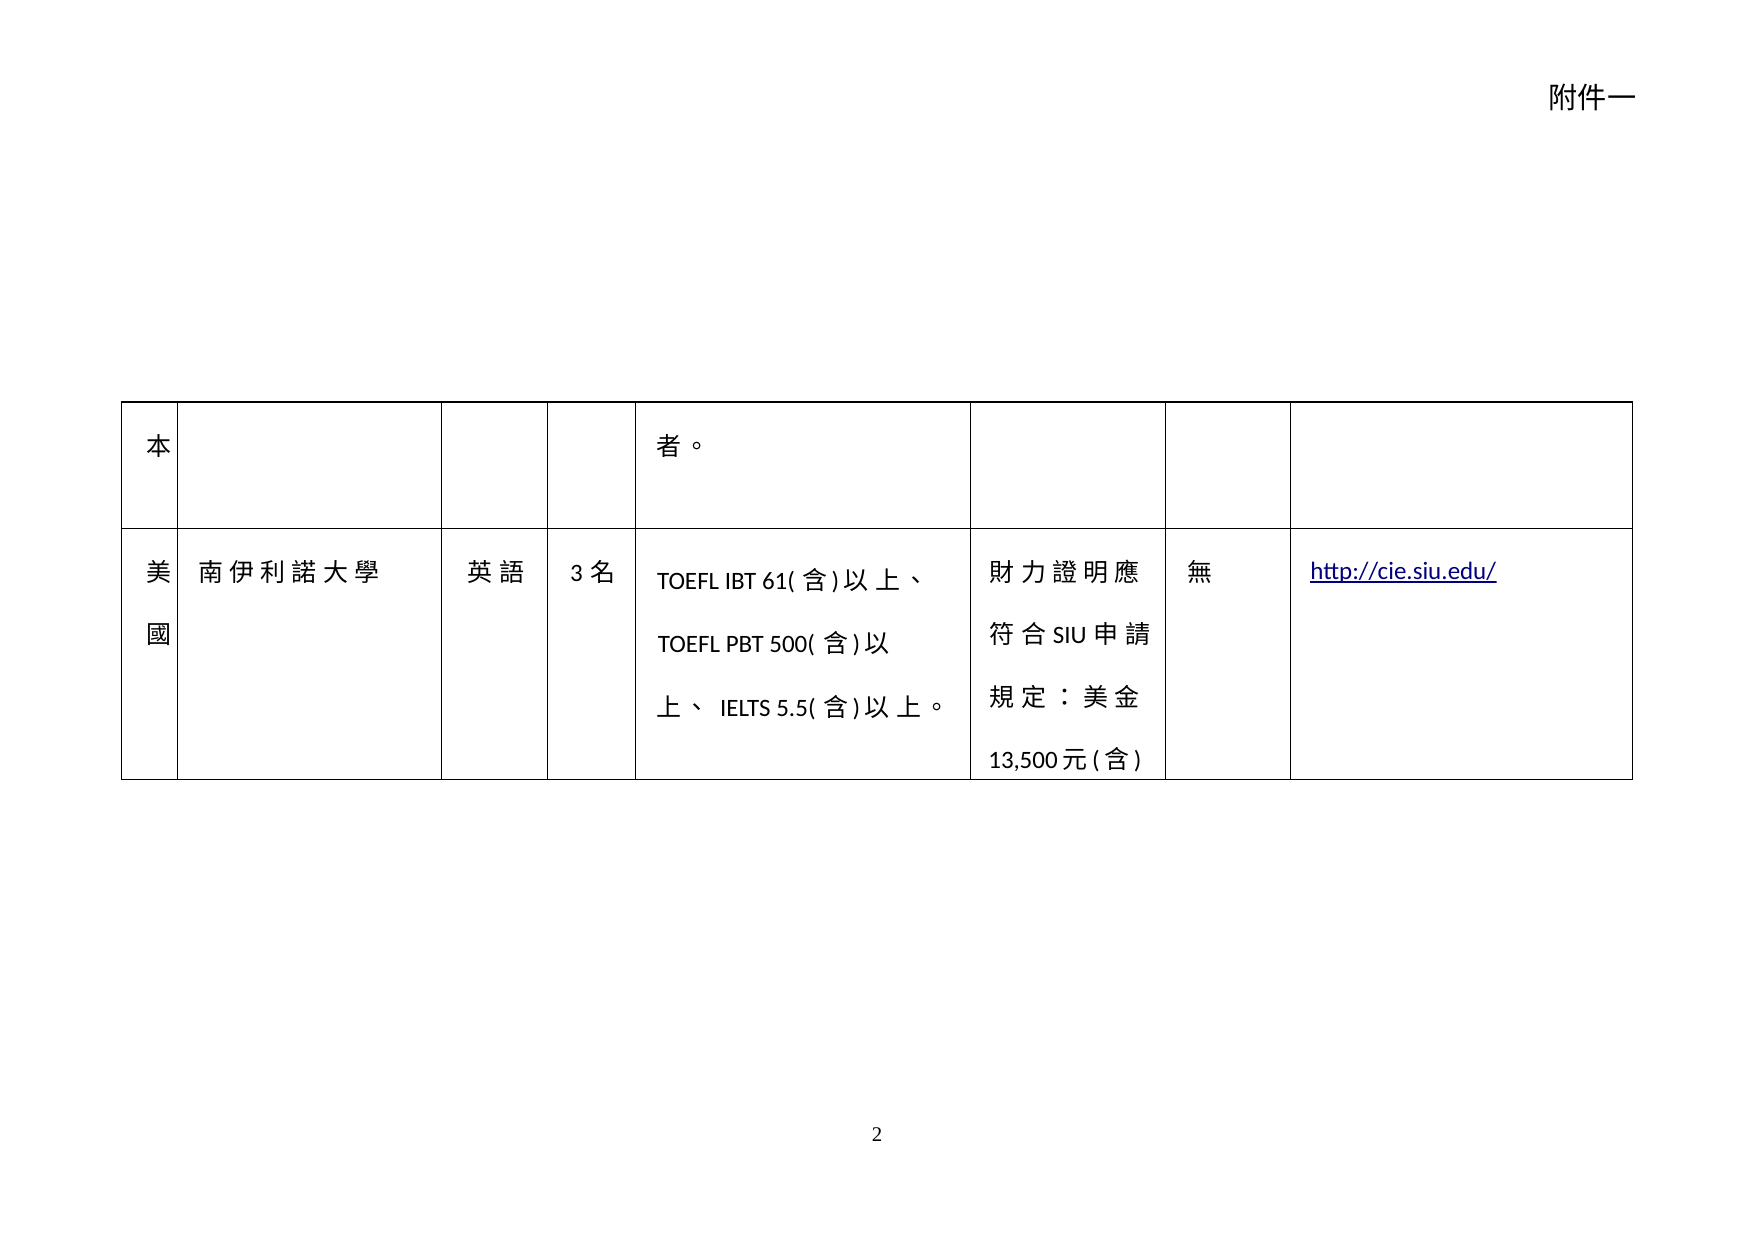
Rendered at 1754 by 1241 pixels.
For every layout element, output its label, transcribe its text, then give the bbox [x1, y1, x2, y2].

table_cell [1166, 403, 1290, 527]
table_cell [442, 403, 547, 527]
table_cell 美國 [122, 529, 177, 778]
table_cell TOEFL IBT 61(含)以上、 TOEFL PBT 500(含)以上、IELTS 5.5(含)以上。 [636, 529, 970, 778]
table_cell 本 [122, 403, 177, 527]
table_cell 英語 [442, 529, 547, 778]
table_cell 南伊利諾大學 [178, 529, 441, 778]
table_cell [1291, 403, 1632, 527]
table_cell [548, 403, 635, 527]
table_cell 者。 [636, 403, 970, 527]
table_cell [178, 403, 441, 527]
table_cell http://cie.siu.edu/ [1291, 529, 1632, 778]
table_cell 3名 [548, 529, 635, 778]
table_cell 財力證明應符合SIU申請規定：美金13,500元(含) [971, 529, 1165, 778]
table_cell [971, 403, 1165, 527]
table_cell 無 [1166, 529, 1290, 778]
